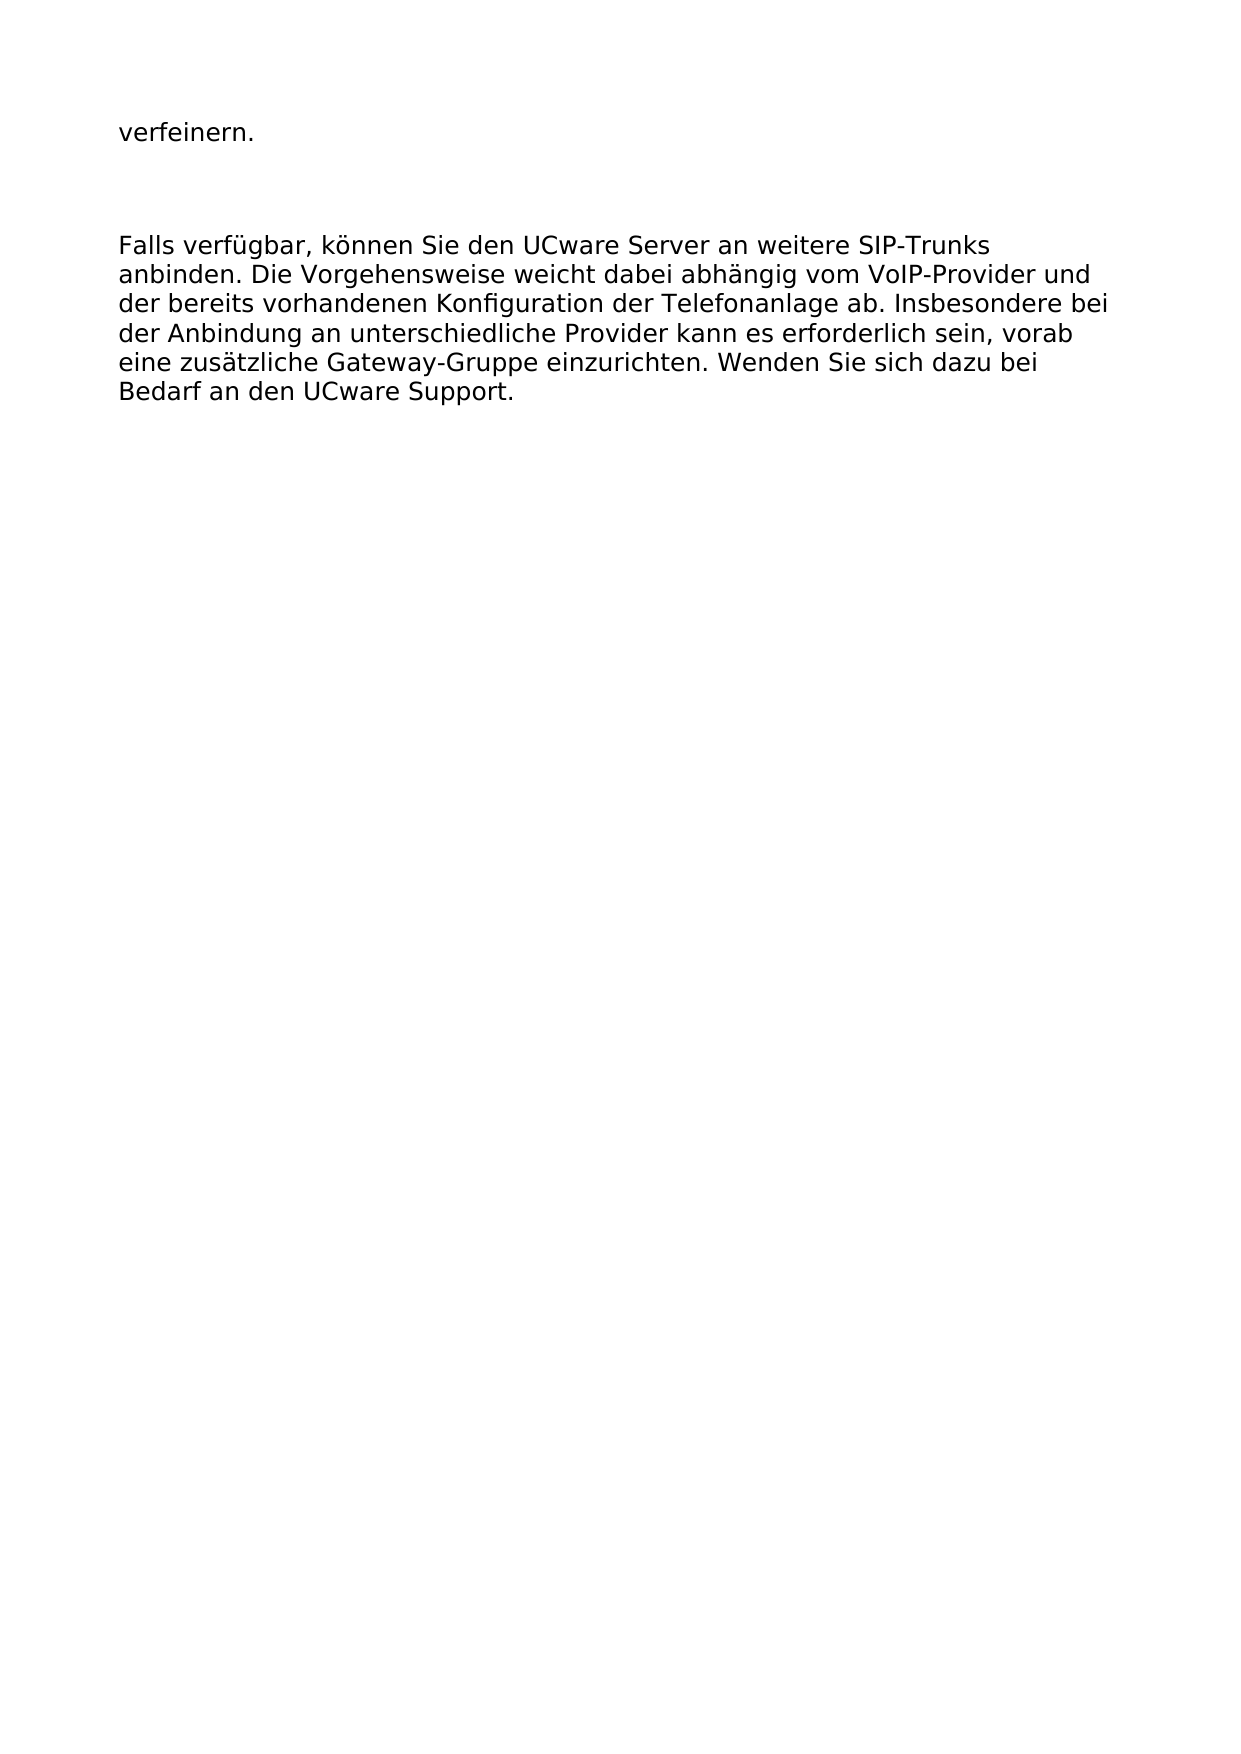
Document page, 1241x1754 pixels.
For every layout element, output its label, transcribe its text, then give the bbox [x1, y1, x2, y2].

text Falls verfügbar, können Sie den UCware Server an weitere SIP-Trunks anbinden. Die Vorgehensweise weicht dabei abhängig vom VoIP-Provider und der bereits vorhandenen Konfiguration der Telefonanlage ab. Insbesondere bei der Anbindung an unterschiedliche Provider kann es erforderlich sein, vorab eine zusätzliche Gateway-Gruppe einzurichten. Wenden Sie sich dazu bei Bedarf an den UCware Support. [118, 231, 1122, 406]
text verfeinern. [118, 118, 1122, 147]
